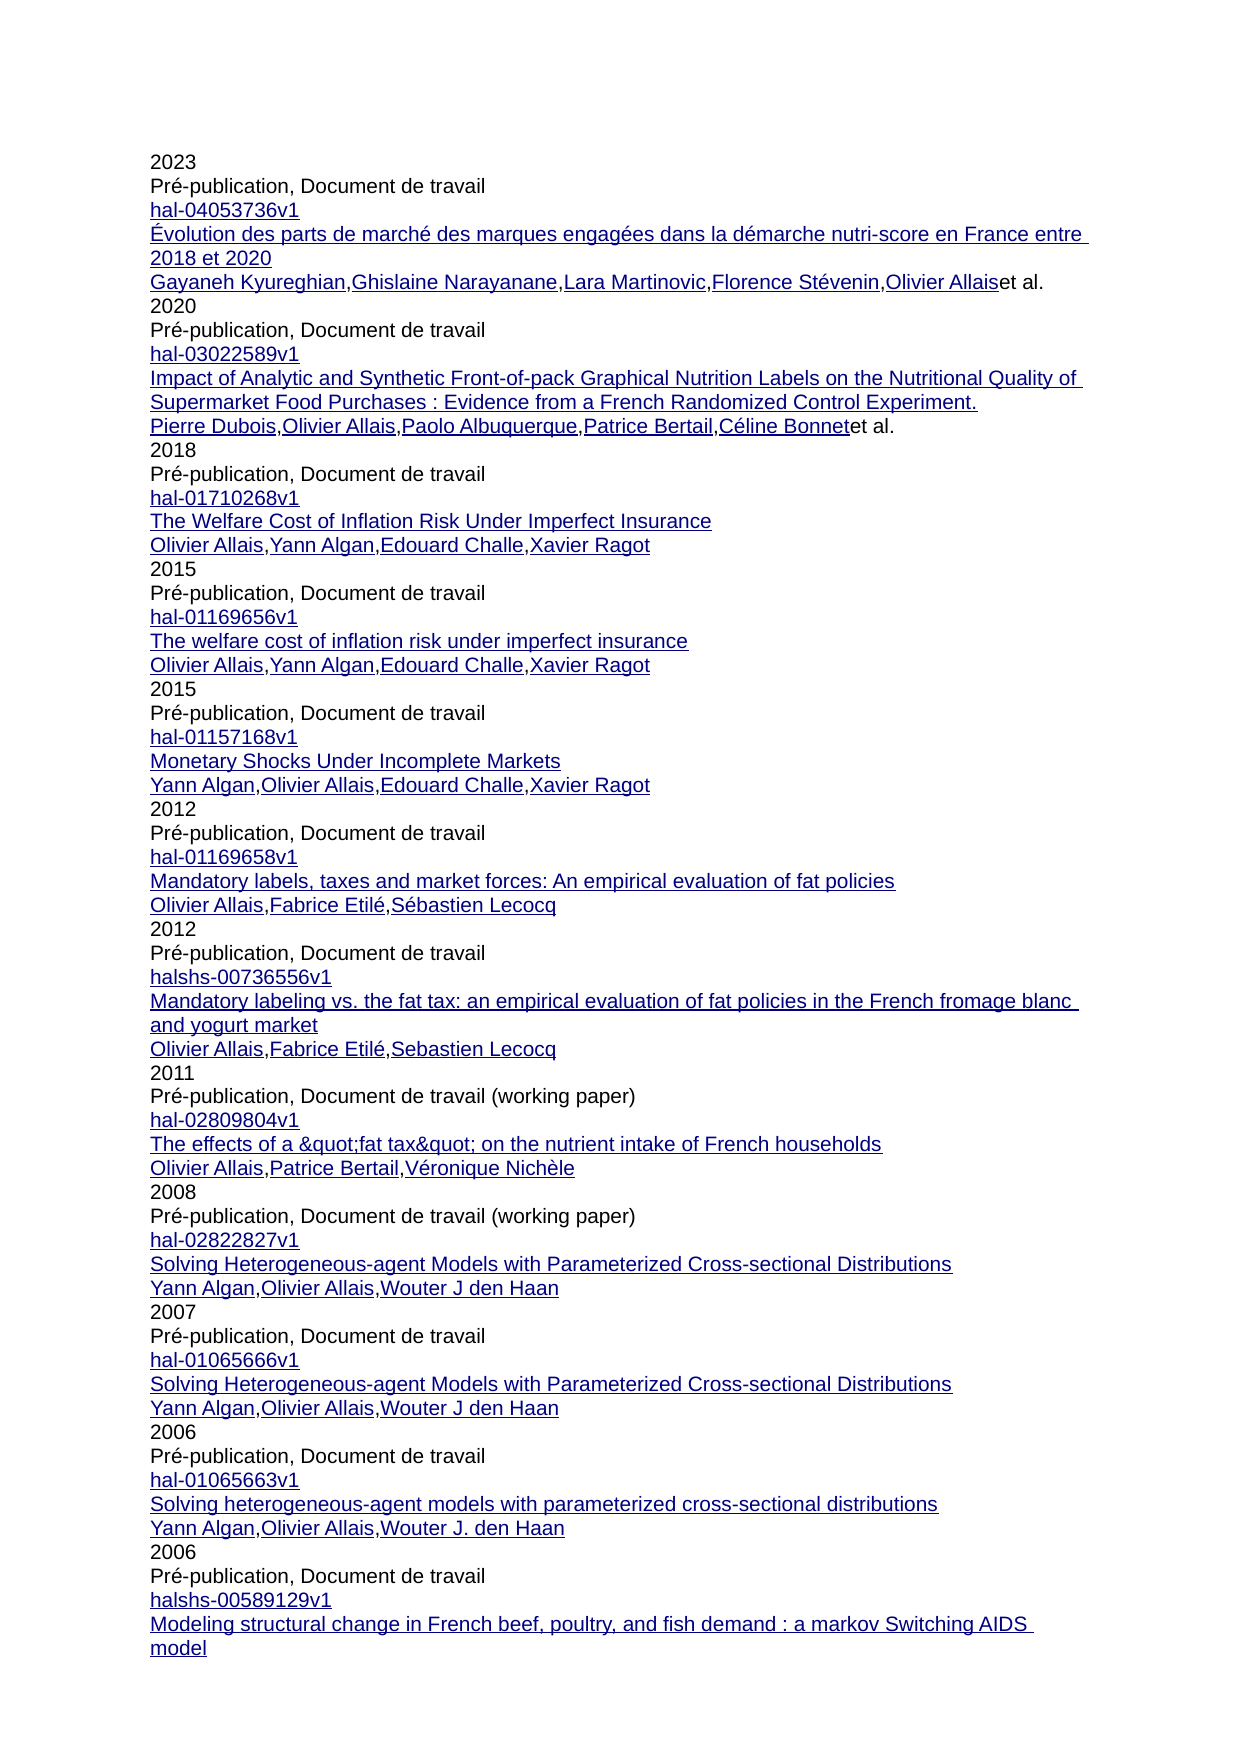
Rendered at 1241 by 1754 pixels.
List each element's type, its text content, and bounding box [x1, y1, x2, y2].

table_cell Modeling structural change in French beef, poultry, and fish demand : a markov Switching AIDS model [150, 1611, 1090, 1659]
table_cell Solving Heterogeneous-agent Models with Parameterized Cross-sectional Distributions Yann Algan,Olivier Allais,Wouter J den Haan 2006 Pré-publication, Document de travail hal-01065663v1 [150, 1372, 1090, 1492]
table_cell The effects of a &quot;fat tax&quot; on the nutrient intake of French households Olivier Allais,Patrice Bertail,Véronique Nichèle 2008 Pré-publication, Document de travail (working paper) hal-02822827v1 [150, 1132, 1090, 1252]
table_cell Solving heterogeneous-agent models with parameterized cross-sectional distributions Yann Algan,Olivier Allais,Wouter J. den Haan 2006 Pré-publication, Document de travail halshs-00589129v1 [150, 1492, 1090, 1611]
table_cell Évolution des parts de marché des marques engagées dans la démarche nutri-score en France entre 2018 et 2020 Gayaneh Kyureghian,Ghislaine Narayanane,Lara Martinovic,Florence Stévenin,Olivier Allaiset al. 2020 Pré-publication, Document de travail hal-03022589v1 [150, 222, 1090, 366]
table_cell Mandatory labeling vs. the fat tax: an empirical evaluation of fat policies in the French fromage blanc and yogurt market Olivier Allais,Fabrice Etilé,Sebastien Lecocq 2011 Pré-publication, Document de travail (working paper) hal-02809804v1 [150, 989, 1090, 1132]
table_header 2023 Pré-publication, Document de travail hal-04053736v1 [150, 150, 1090, 222]
table_cell Monetary Shocks Under Incomplete Markets Yann Algan,Olivier Allais,Edouard Challe,Xavier Ragot 2012 Pré-publication, Document de travail hal-01169658v1 [150, 749, 1090, 869]
table_cell The Welfare Cost of Inflation Risk Under Imperfect Insurance Olivier Allais,Yann Algan,Edouard Challe,Xavier Ragot 2015 Pré-publication, Document de travail hal-01169656v1 [150, 509, 1090, 629]
table_cell The welfare cost of inflation risk under imperfect insurance Olivier Allais,Yann Algan,Edouard Challe,Xavier Ragot 2015 Pré-publication, Document de travail hal-01157168v1 [150, 629, 1090, 749]
table_cell Impact of Analytic and Synthetic Front-of-pack Graphical Nutrition Labels on the Nutritional Quality of Supermarket Food Purchases : Evidence from a French Randomized Control Experiment. Pierre Dubois,Olivier Allais,Paolo Albuquerque,Patrice Bertail,Céline Bonnetet al. 2018 Pré-publication, Document de travail hal-01710268v1 [150, 366, 1090, 509]
table_cell Mandatory labels, taxes and market forces: An empirical evaluation of fat policies Olivier Allais,Fabrice Etilé,Sébastien Lecocq 2012 Pré-publication, Document de travail halshs-00736556v1 [150, 869, 1090, 988]
table_cell Solving Heterogeneous-agent Models with Parameterized Cross-sectional Distributions Yann Algan,Olivier Allais,Wouter J den Haan 2007 Pré-publication, Document de travail hal-01065666v1 [150, 1252, 1090, 1372]
